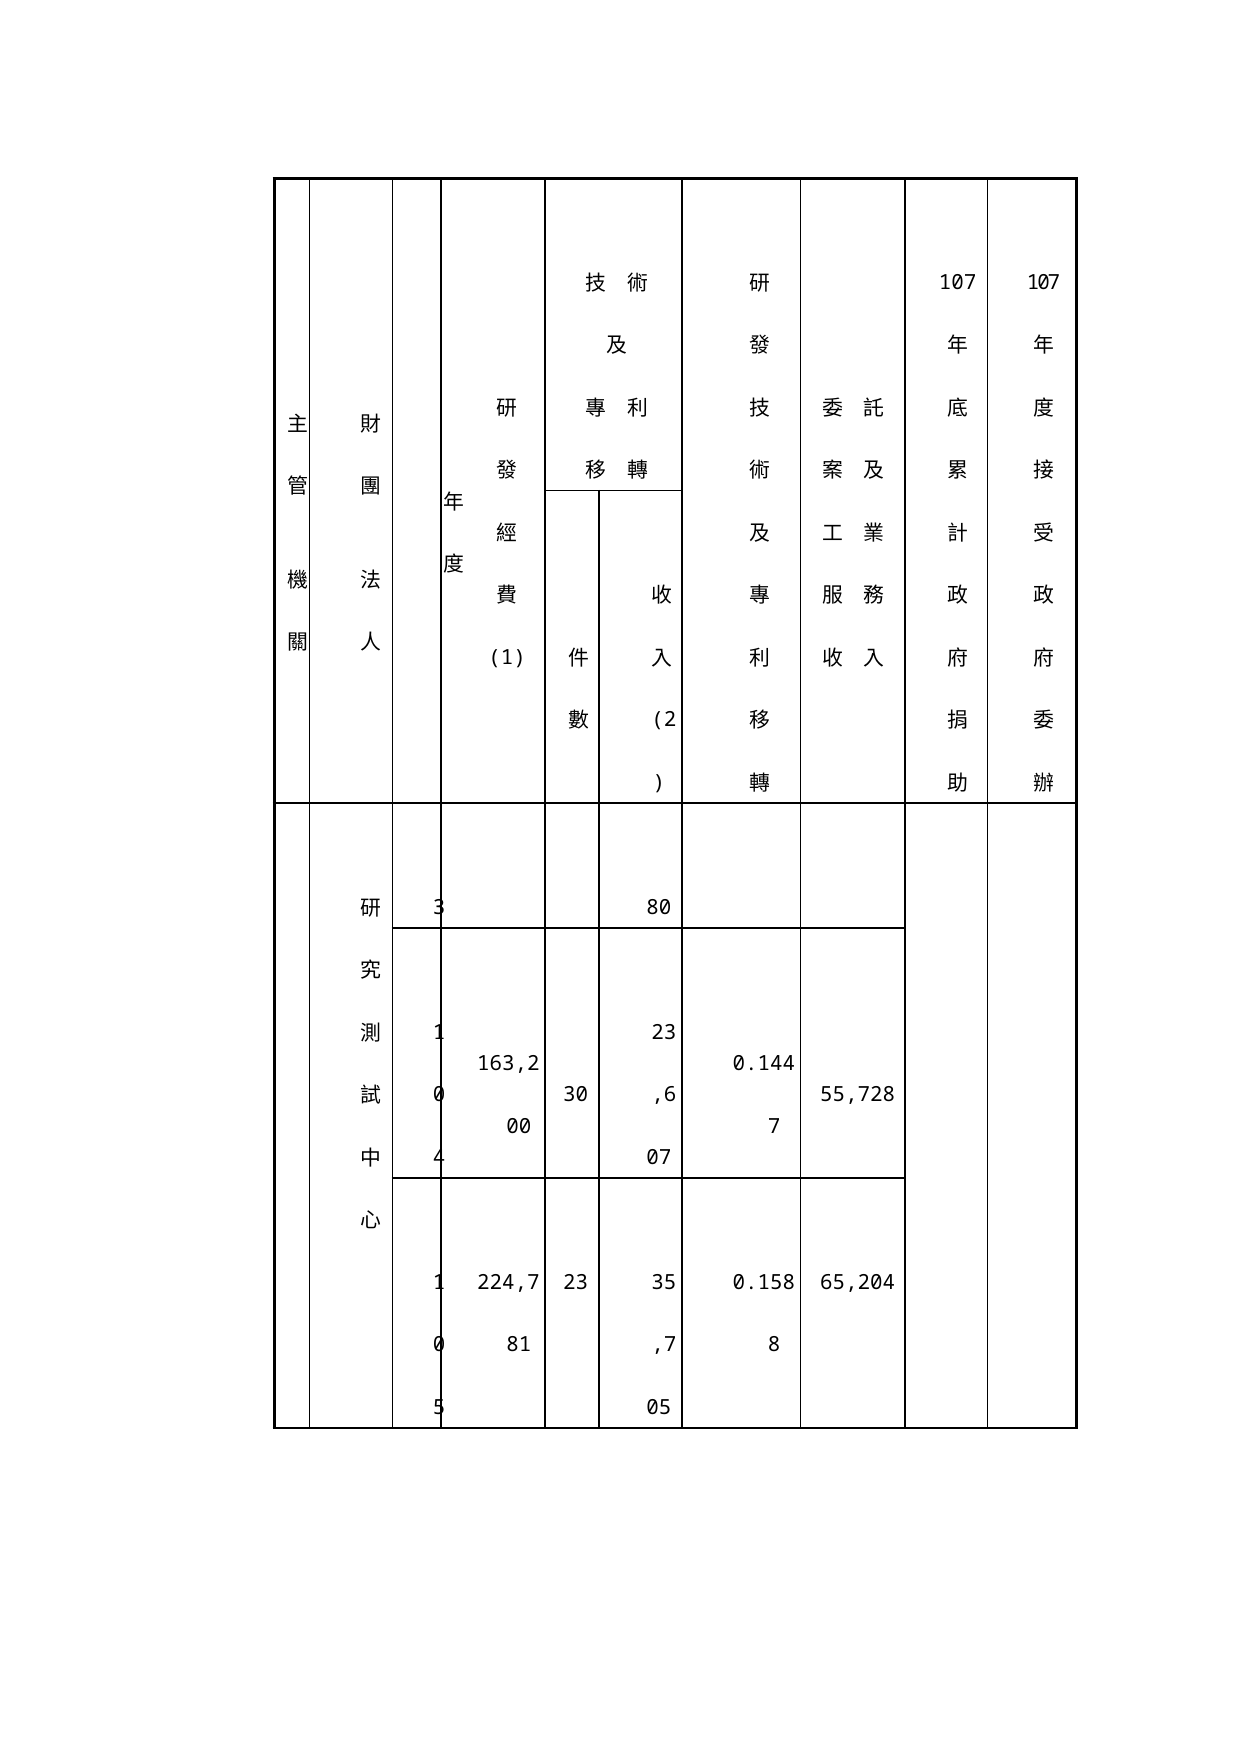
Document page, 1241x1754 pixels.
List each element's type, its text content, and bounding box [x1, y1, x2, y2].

table_header 107年底累計政府捐助基金比率(%) [906, 180, 987, 802]
table_header 財團 法人 [310, 180, 392, 802]
table_cell [988, 804, 1075, 1427]
table_cell 35,705 [600, 1179, 681, 1427]
table_cell 80 [600, 804, 681, 927]
table_cell [906, 804, 987, 1427]
table_cell 65,204 [801, 1179, 904, 1427]
table_cell 23 [546, 1179, 598, 1427]
table_cell 277,194 [442, 804, 544, 927]
table_cell 105 [393, 1179, 440, 1427]
table_cell 0.1447 [683, 929, 800, 1177]
table_cell 23,607 [600, 929, 681, 1177]
table_header 技術及 專利移轉 [546, 180, 681, 490]
table_cell 104 [393, 929, 440, 1177]
table_header 委託案及工業服務收入 [801, 180, 904, 802]
table_cell [683, 804, 800, 927]
table_cell [801, 804, 904, 927]
table_cell 103 [393, 804, 440, 927]
table_cell [276, 804, 309, 1427]
table_cell 163,200 [442, 929, 544, 1177]
table_cell 224,781 [442, 1179, 544, 1427]
table_header 年度 [393, 180, 440, 802]
table_cell 0.1588 [683, 1179, 800, 1427]
table_cell 30 [546, 929, 598, 1177]
table_cell [546, 804, 598, 927]
table_header 研發技術及專利移轉收入比(2)/(1) [683, 180, 800, 802]
table_cell 研究測試中心 [310, 804, 392, 1427]
table_header 研發經費(1) [442, 180, 544, 802]
table_cell 55,728 [801, 929, 904, 1177]
table_header 主管 機關 [276, 180, 309, 802]
table_cell 收入(2) [600, 491, 681, 802]
table_cell 件數 [546, 491, 598, 802]
table_header 107年度接受政府委辦補助比率(%) [988, 180, 1075, 802]
